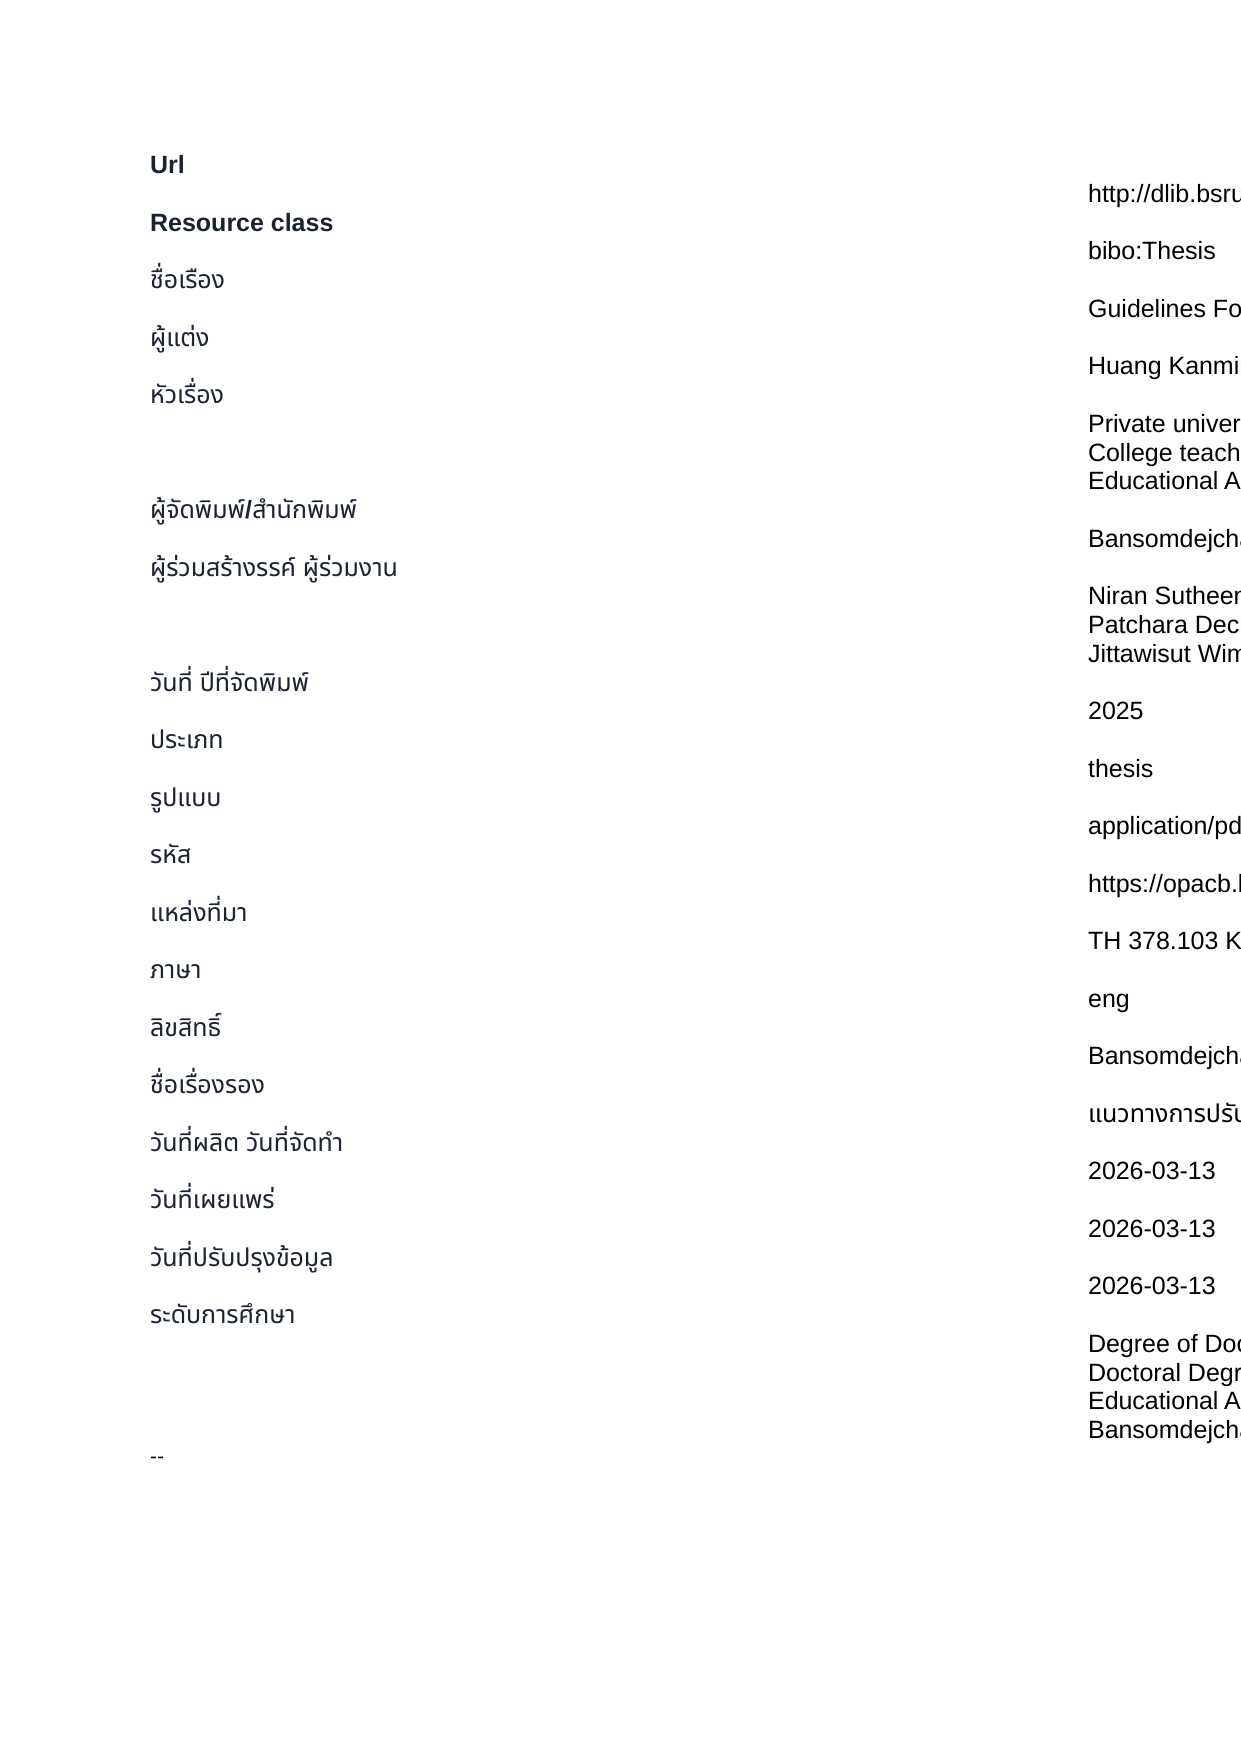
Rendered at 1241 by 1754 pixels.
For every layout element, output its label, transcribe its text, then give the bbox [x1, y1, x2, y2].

text ผู้จัดพิมพ์/สำนักพิมพ์ [150, 495, 1090, 524]
text Degree of Doctor of Philosophy [1088, 1329, 1240, 1357]
text ชื่อเรือง [150, 265, 1090, 294]
text Bansomdejchaopraya Rajabhat University. Office of Academic Resources and Information Technology [1088, 524, 1240, 552]
text Educational Administration [1088, 1386, 1240, 1415]
text Url [150, 150, 1090, 179]
text application/pdf [1088, 811, 1240, 840]
text Educational Administration [1088, 466, 1240, 495]
text Bansomdejchaopraya Rajabhat University [1088, 1415, 1240, 1444]
text Jittawisut Wimuttipanya [1088, 639, 1240, 667]
text ชื่อเรื่องรอง [150, 1070, 1090, 1099]
text Huang Kanming [1088, 351, 1240, 380]
text thesis [1088, 754, 1240, 782]
text 2025 [1088, 696, 1240, 725]
text ลิขสิทธิ์ [150, 1012, 1090, 1041]
text ผู้ร่วมสร้างรรค์ ผู้ร่วมงาน [150, 552, 1090, 581]
text College teachers -- Professional development -- China [1088, 437, 1240, 466]
text แนวทางการปรับปรุงระบบสนับสนุนการพัฒนาวิชาชีพสำหรับครูรุ่นใหม่ในสถาบันอุดมศึกษาเอกชนของมณฑลกวางสี [1088, 1099, 1240, 1127]
text Guidelines For Improving Professional Development Support System For Young Teachers Of Private Higher Education In Guangxi [1088, 294, 1240, 322]
text ระดับการศึกษา [150, 1300, 1090, 1329]
text https://opacb.bsru.ac.th/cgi-bin/koha/opac-detail.pl?biblionumber=129762 ลิงค์ข้อมูลในระบบ Matrix [1088, 869, 1240, 897]
text Niran Sutheeniran [1088, 581, 1240, 610]
text TH 378.103 K61G 2025 [1088, 926, 1240, 955]
text -- [150, 1444, 1090, 1468]
text eng [1088, 984, 1240, 1012]
text วันที่เผยแพร่ [150, 1185, 1090, 1214]
text วันที่ปรับปรุงข้อมูล [150, 1242, 1090, 1271]
text ผู้แต่ง [150, 322, 1090, 351]
text หัวเรื่อง [150, 380, 1090, 409]
text ภาษา [150, 955, 1090, 984]
text 2026-03-13 [1088, 1214, 1240, 1242]
text 2026-03-13 [1088, 1156, 1240, 1185]
text Patchara Dechhome [1088, 610, 1240, 639]
text 2026-03-13 [1088, 1271, 1240, 1300]
text แหล่งที่มา [150, 897, 1090, 926]
text Doctoral Degree [1088, 1357, 1240, 1386]
text Resource class [150, 207, 1090, 236]
text ประเภท [150, 725, 1090, 754]
text http://dlib.bsru.ac.th/s/library/item/3566 [1088, 179, 1240, 207]
text Bansomdejchaopraya Rajabhat University [1088, 1041, 1240, 1070]
text วันที่ ปีที่จัดพิมพ์ [150, 667, 1090, 696]
text Private universities and colleges -- China [1088, 409, 1240, 437]
text วันที่ผลิต วันที่จัดทำ [150, 1127, 1090, 1156]
text รหัส [150, 840, 1090, 869]
text bibo:Thesis [1088, 236, 1240, 265]
text รูปแบบ [150, 782, 1090, 811]
